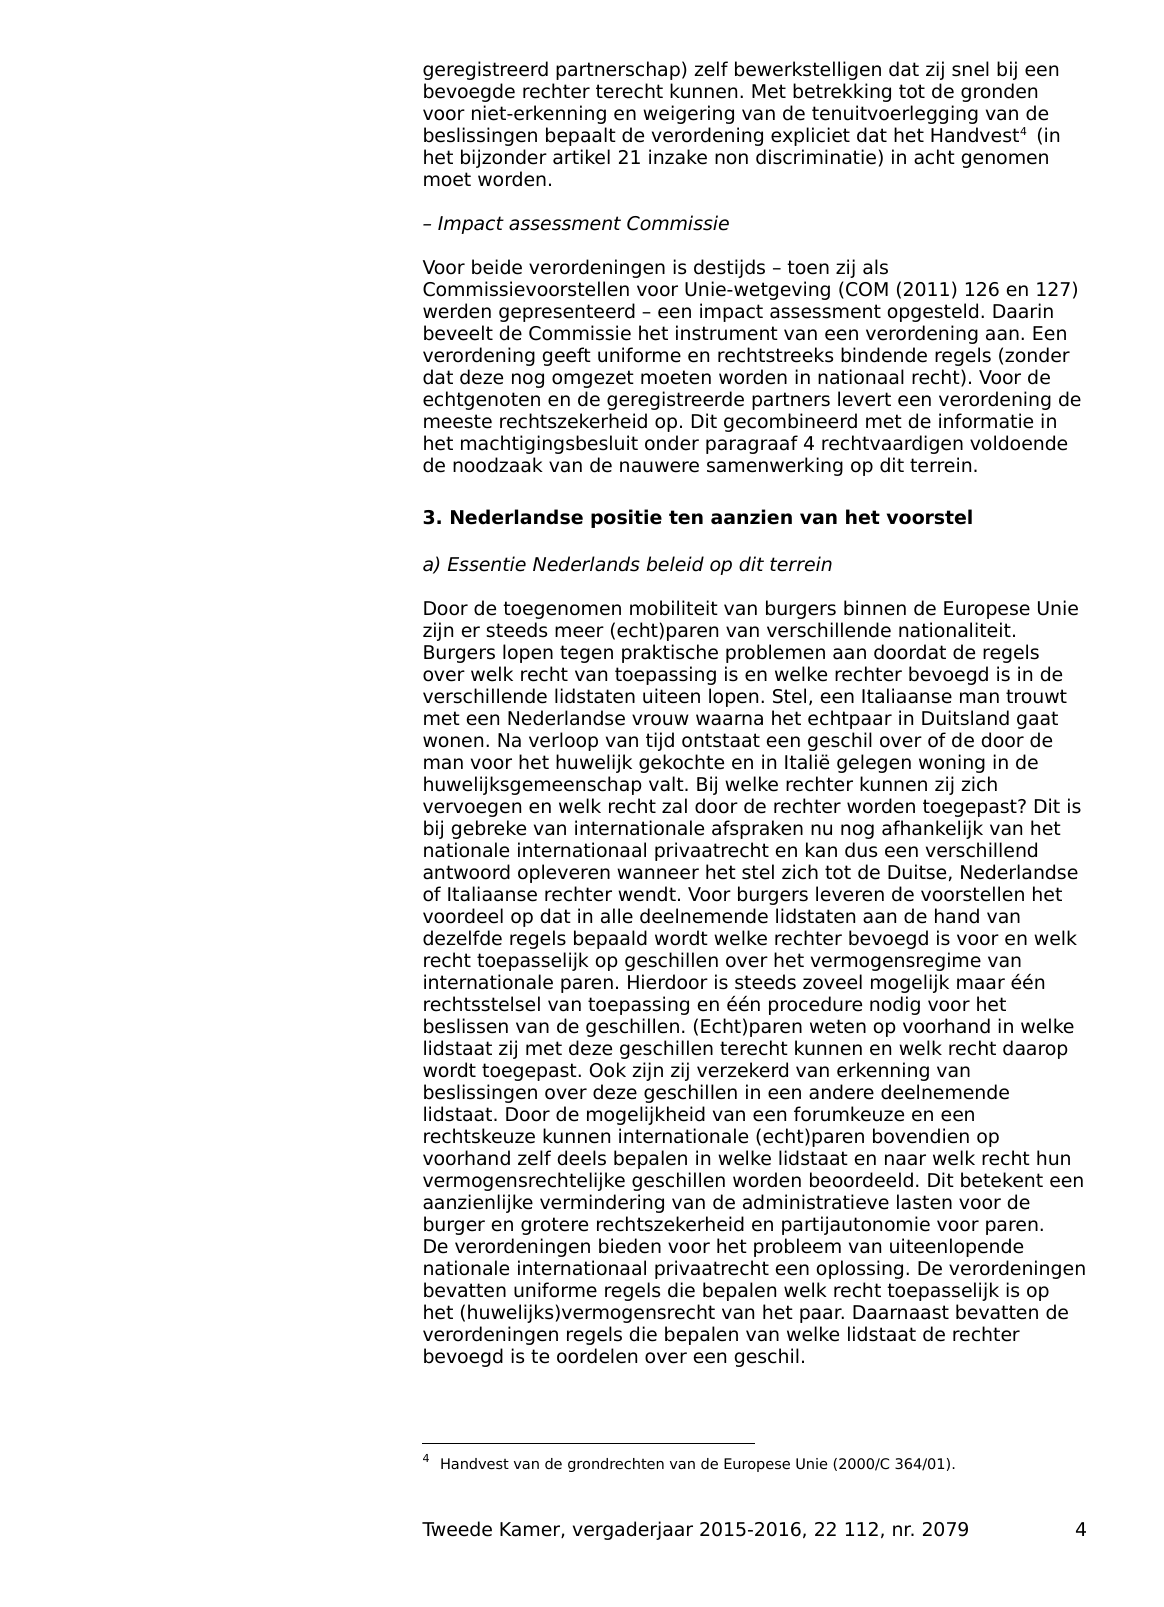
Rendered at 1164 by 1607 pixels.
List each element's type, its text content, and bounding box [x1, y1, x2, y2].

subtitle – Impact assessment Commissie [422, 213, 1087, 235]
subtitle a) Essentie Nederlands beleid op dit terrein [422, 554, 1087, 576]
text geregistreerd partnerschap) zelf bewerkstelligen dat zij snel bij een bevoegde rechter terecht kunnen. Met betrekking tot de gronden voor niet-erkenning en weigering van de tenuitvoerlegging van de beslissingen bepaalt de verordening expliciet dat het Handvest (in het bijzonder artikel 21 inzake non discriminatie) in acht genomen moet worden. [422, 59, 1087, 191]
text Door de toegenomen mobiliteit van burgers binnen de Europese Unie zijn er steeds meer (echt)paren van verschillende nationaliteit. Burgers lopen tegen praktische problemen aan doordat de regels over welk recht van toepassing is en welke rechter bevoegd is in de verschillende lidstaten uiteen lopen. Stel, een Italiaanse man trouwt met een Nederlandse vrouw waarna het echtpaar in Duitsland gaat wonen. Na verloop van tijd ontstaat een geschil over of de door de man voor het huwelijk gekochte en in Italië gelegen woning in de huwelijksgemeenschap valt. Bij welke rechter kunnen zij zich vervoegen en welk recht zal door de rechter worden toegepast? Dit is bij gebreke van internationale afspraken nu nog afhankelijk van het nationale internationaal privaatrecht en kan dus een verschillend antwoord opleveren wanneer het stel zich tot de Duitse, Nederlandse of Italiaanse rechter wendt. Voor burgers leveren de voorstellen het voordeel op dat in alle deelnemende lidstaten aan de hand van dezelfde regels bepaald wordt welke rechter bevoegd is voor en welk recht toepasselijk op geschillen over het vermogensregime van internationale paren. Hierdoor is steeds zoveel mogelijk maar één rechtsstelsel van toepassing en één procedure nodig voor het beslissen van de geschillen. (Echt)paren weten op voorhand in welke lidstaat zij met deze geschillen terecht kunnen en welk recht daarop wordt toegepast. Ook zijn zij verzekerd van erkenning van beslissingen over deze geschillen in een andere deelnemende lidstaat. Door de mogelijkheid van een forumkeuze en een rechtskeuze kunnen internationale (echt)paren bovendien op voorhand zelf deels bepalen in welke lidstaat en naar welk recht hun vermogensrechtelijke geschillen worden beoordeeld. Dit betekent een aanzienlijke vermindering van de administratieve lasten voor de burger en grotere rechtszekerheid en partijautonomie voor paren. [422, 598, 1087, 1236]
text Voor beide verordeningen is destijds – toen zij als Commissievoorstellen voor Unie-wetgeving (COM (2011) 126 en 127) werden gepresenteerd – een impact assessment opgesteld. Daarin beveelt de Commissie het instrument van een verordening aan. Een verordening geeft uniforme en rechtstreeks bindende regels (zonder dat deze nog omgezet moeten worden in nationaal recht). Voor de echtgenoten en de geregistreerde partners levert een verordening de meeste rechtszekerheid op. Dit gecombineerd met de informatie in het machtigingsbesluit onder paragraaf 4 rechtvaardigen voldoende de noodzaak van de nauwere samenwerking op dit terrein. [422, 257, 1087, 477]
text De verordeningen bieden voor het probleem van uiteenlopende nationale internationaal privaatrecht een oplossing. De verordeningen bevatten uniforme regels die bepalen welk recht toepasselijk is op het (huwelijks)vermogensrecht van het paar. Daarnaast bevatten de verordeningen regels die bepalen van welke lidstaat de rechter bevoegd is te oordelen over een geschil. [422, 1236, 1087, 1367]
subtitle 3. Nederlandse positie ten aanzien van het voorstel [422, 507, 1087, 529]
text Handvest van de grondrechten van de Europese Unie (2000/C 364/01). [422, 1452, 1087, 1474]
